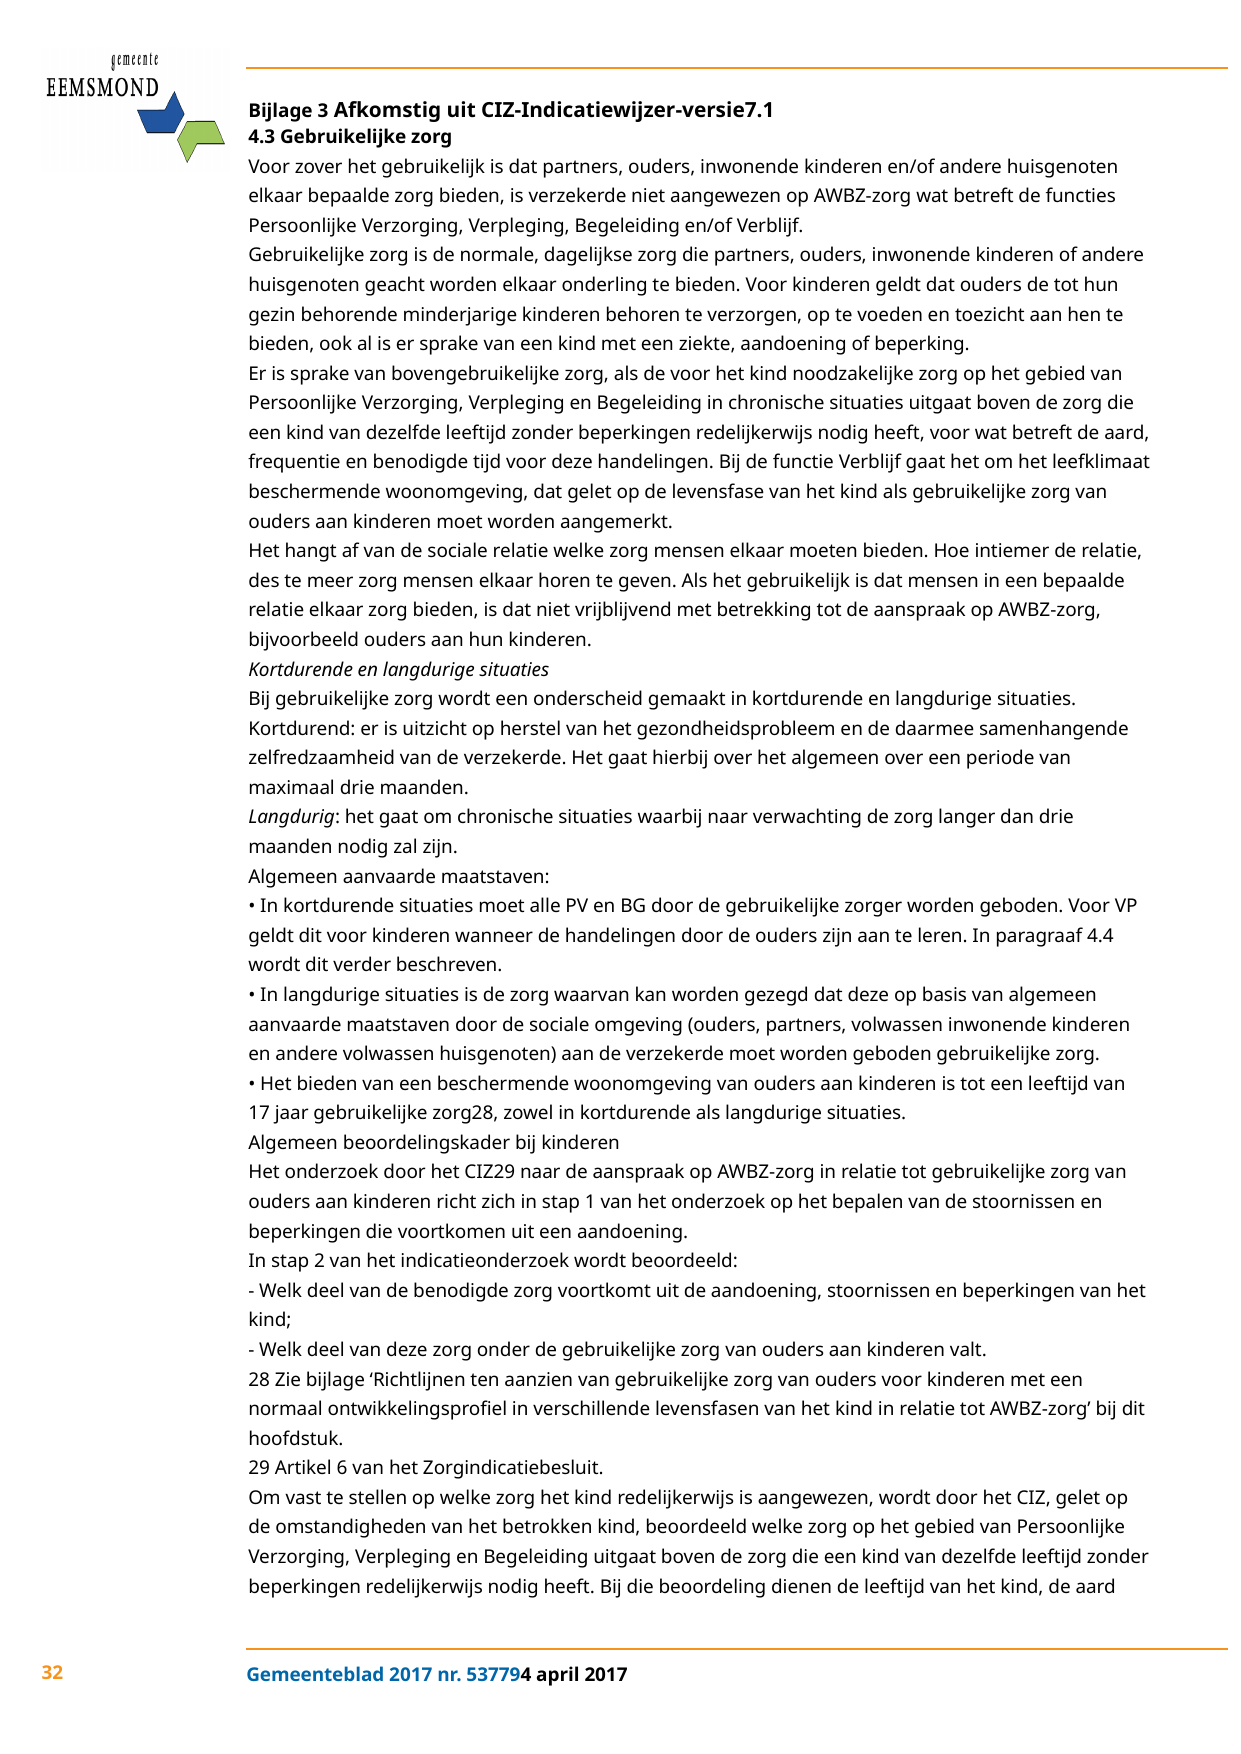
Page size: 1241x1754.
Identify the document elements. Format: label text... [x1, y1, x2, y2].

picture [41, 47, 231, 172]
text - Welk deel van deze zorg onder de gebruikelijke zorg van ouders aan kinderen valt. [248, 1336, 1152, 1362]
text • Het bieden van een beschermende woonomgeving van ouders aan kinderen is tot een leeftijd van 17 jaar gebruikelijke zorg28, zowel in kortdurende als langdurige situaties. [248, 1070, 1152, 1125]
text Kortdurende en langdurige situaties [248, 656, 1152, 682]
text Om vast te stellen op welke zorg het kind redelijkerwijs is aangewezen, wordt door het CIZ, gelet op de omstandigheden van het betrokken kind, beoordeeld welke zorg op het gebied van Persoonlijke Verzorging, Verpleging en Begeleiding uitgaat boven de zorg die een kind van dezelfde leeftijd zonder beperkingen redelijkerwijs nodig heeft. Bij die beoordeling dienen de leeftijd van het kind, de aard [248, 1484, 1152, 1599]
text Langdurig: het gaat om chronische situaties waarbij naar verwachting de zorg langer dan drie maanden nodig zal zijn. [248, 804, 1152, 859]
text Algemeen beoordelingskader bij kinderen [248, 1129, 1152, 1155]
text Algemeen aanvaarde maatstaven: [248, 863, 1152, 889]
text Bijlage 3 Afkomstig uit CIZ-Indicatiewijzer-versie7.1 [248, 95, 1152, 123]
text 28 Zie bijlage ‘Richtlijnen ten aanzien van gebruikelijke zorg van ouders voor kinderen met een normaal ontwikkelingsprofiel in verschillende levensfasen van het kind in relatie tot AWBZ-zorg’ bij dit hoofdstuk. [248, 1366, 1152, 1451]
text Er is sprake van bovengebruikelijke zorg, als de voor het kind noodzakelijke zorg op het gebied van Persoonlijke Verzorging, Verpleging en Begeleiding in chronische situaties uitgaat boven de zorg die een kind van dezelfde leeftijd zonder beperkingen redelijkerwijs nodig heeft, voor wat betreft de aard, frequentie en benodigde tijd voor deze handelingen. Bij de functie Verblijf gaat het om het leefklimaat beschermende woonomgeving, dat gelet op de levensfase van het kind als gebruikelijke zorg van ouders aan kinderen moet worden aangemerkt. [248, 360, 1152, 534]
text - Welk deel van de benodigde zorg voortkomt uit de aandoening, stoornissen en beperkingen van het kind; [248, 1277, 1152, 1332]
text • In kortdurende situaties moet alle PV en BG door de gebruikelijke zorger worden geboden. Voor VP geldt dit voor kinderen wanneer de handelingen door de ouders zijn aan te leren. In paragraaf 4.4 wordt dit verder beschreven. [248, 892, 1152, 977]
text Voor zover het gebruikelijk is dat partners, ouders, inwonende kinderen en/of andere huisgenoten elkaar bepaalde zorg bieden, is verzekerde niet aangewezen op AWBZ-zorg wat betreft de functies Persoonlijke Verzorging, Verpleging, Begeleiding en/of Verblijf. [248, 153, 1152, 238]
text 4.3 Gebruikelijke zorg [248, 123, 1152, 149]
text In stap 2 van het indicatieonderzoek wordt beoordeeld: [248, 1247, 1152, 1273]
text Gebruikelijke zorg is de normale, dagelijkse zorg die partners, ouders, inwonende kinderen of andere huisgenoten geacht worden elkaar onderling te bieden. Voor kinderen geldt dat ouders de tot hun gezin behorende minderjarige kinderen behoren te verzorgen, op te voeden en toezicht aan hen te bieden, ook al is er sprake van een kind met een ziekte, aandoening of beperking. [248, 242, 1152, 356]
text Bij gebruikelijke zorg wordt een onderscheid gemaakt in kortdurende en langdurige situaties. Kortdurend: er is uitzicht op herstel van het gezondheidsprobleem en de daarmee samenhangende zelfredzaamheid van de verzekerde. Het gaat hierbij over het algemeen over een periode van maximaal drie maanden. [248, 685, 1152, 800]
text • In langdurige situaties is de zorg waarvan kan worden gezegd dat deze op basis van algemeen aanvaarde maatstaven door de sociale omgeving (ouders, partners, volwassen inwonende kinderen en andere volwassen huisgenoten) aan de verzekerde moet worden geboden gebruikelijke zorg. [248, 981, 1152, 1066]
text 29 Artikel 6 van het Zorgindicatiebesluit. [248, 1454, 1152, 1480]
text Het hangt af van de sociale relatie welke zorg mensen elkaar moeten bieden. Hoe intiemer de relatie, des te meer zorg mensen elkaar horen te geven. Als het gebruikelijk is dat mensen in een bepaalde relatie elkaar zorg bieden, is dat niet vrijblijvend met betrekking tot de aanspraak op AWBZ-zorg, bijvoorbeeld ouders aan hun kinderen. [248, 537, 1152, 652]
text Het onderzoek door het CIZ29 naar de aanspraak op AWBZ-zorg in relatie tot gebruikelijke zorg van ouders aan kinderen richt zich in stap 1 van het onderzoek op het bepalen van de stoornissen en beperkingen die voortkomen uit een aandoening. [248, 1159, 1152, 1244]
